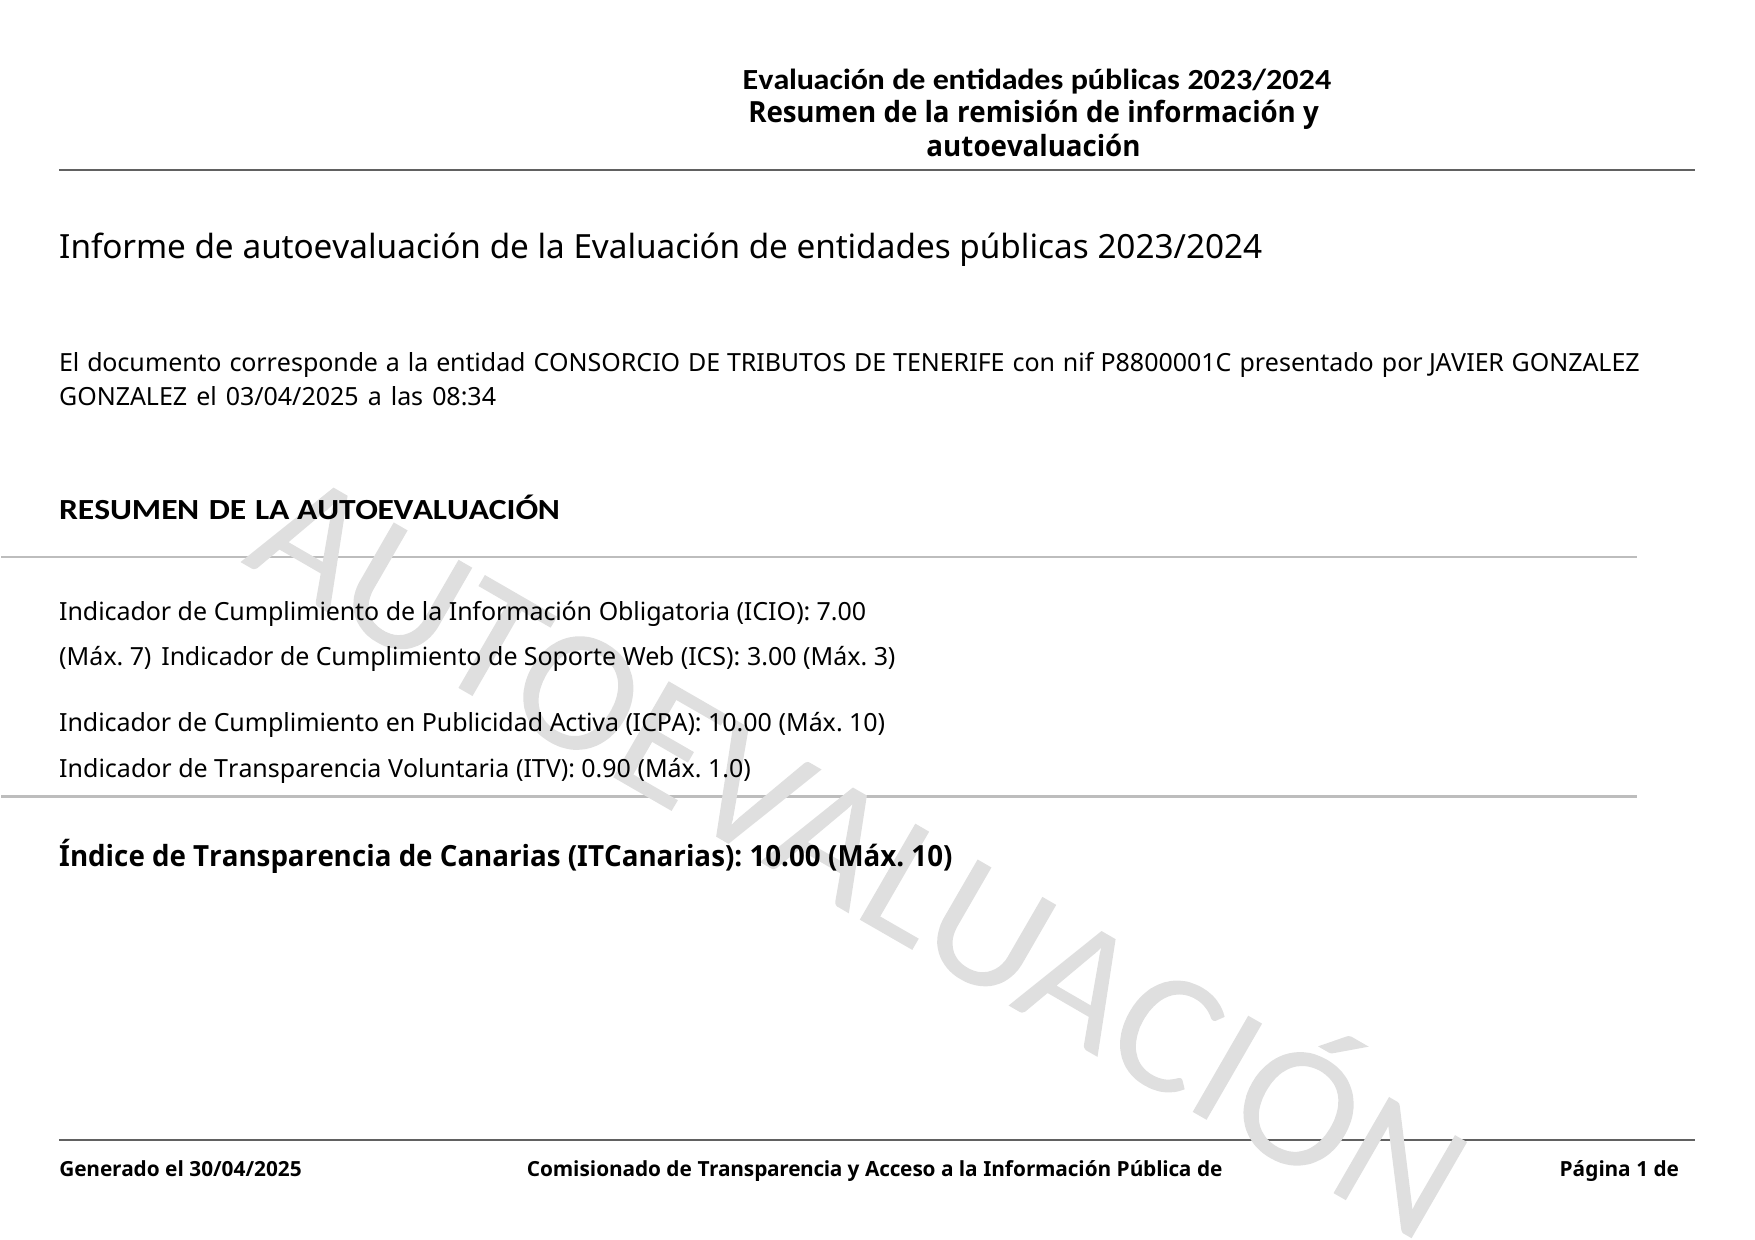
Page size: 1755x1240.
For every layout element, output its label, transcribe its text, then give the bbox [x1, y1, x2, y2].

text Indicador de Cumplimiento de la Información Obligatoria (ICIO): 7.00 (Máx. 7) Indicador de Cumplimiento de Soporte Web (ICS): 3.00 (Máx. 3) [369, 594, 438, 635]
text Indicador de Cumplimiento en Publicidad Activa (ICPA): 10.00 (Máx. 10) Indicador de Transparencia Voluntaria (ITV): 0.90 (Máx. 1.0) [640, 705, 732, 784]
text RESUMEN DE LA AUTOEVALUACIÓN [59, 491, 328, 527]
text Informe de autoevaluación de la Evaluación de entidades públicas 2023/2024 [59, 223, 1708, 268]
subtitle Índice de Transparencia de Canarias (ITCanarias): 10.00 (Máx. 10) [59, 835, 839, 875]
subtitle Índice de Transparencia de Canarias (ITCanarias): 10.00 (Máx. 10) [905, 835, 1708, 875]
subtitle Índice de Transparencia de Canarias (ITCanarias): 10.00 (Máx. 10) [855, 835, 908, 875]
text Indicador de Cumplimiento en Publicidad Activa (ICPA): 10.00 (Máx. 10) Indicador de Transparencia Voluntaria (ITV): 0.90 (Máx. 1.0) [59, 705, 654, 784]
text RESUMEN DE LA AUTOEVALUACIÓN [342, 491, 1708, 527]
text Indicador de Cumplimiento de la Información Obligatoria (ICIO): 7.00 (Máx. 7) Indicador de Cumplimiento de Soporte Web (ICS): 3.00 (Máx. 3) [59, 594, 506, 673]
text Indicador de Cumplimiento de la Información Obligatoria (ICIO): 7.00 (Máx. 7) Indicador de Cumplimiento de Soporte Web (ICS): 3.00 (Máx. 3) [487, 594, 936, 673]
subtitle El documento corresponde a la entidad CONSORCIO DE TRIBUTOS DE TENERIFE con nif P8800001C presentado por JAVIER GONZALEZ GONZALEZ el 03/04/2025 a las 08:34 [59, 345, 1648, 413]
text Indicador de Cumplimiento en Publicidad Activa (ICPA): 10.00 (Máx. 10) Indicador de Transparencia Voluntaria (ITV): 0.90 (Máx. 1.0) [712, 705, 936, 784]
